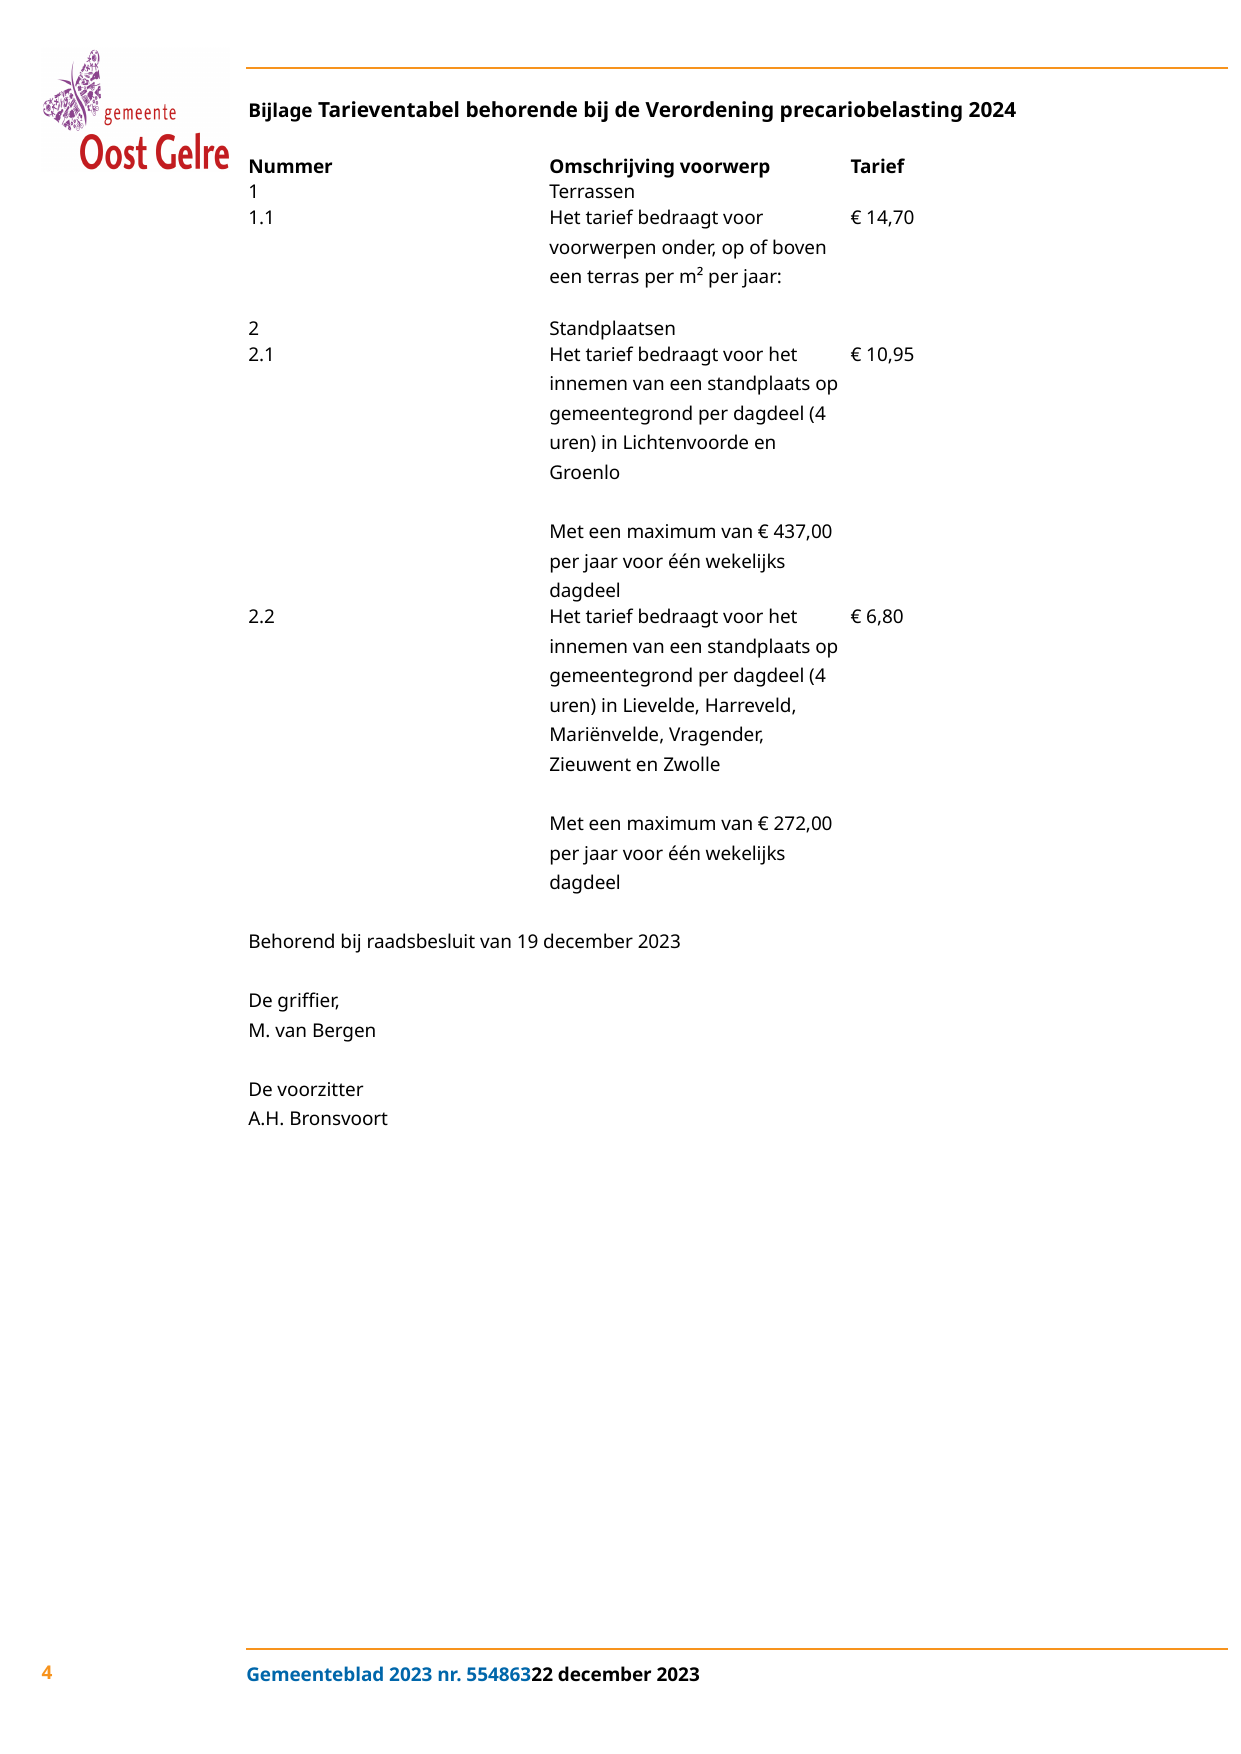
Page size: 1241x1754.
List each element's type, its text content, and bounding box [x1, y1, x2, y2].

table_header Tarief [850, 153, 1152, 179]
table_cell € 14,70 [850, 205, 1152, 289]
table_cell Standplaatsen [549, 315, 850, 341]
table_cell [549, 289, 850, 315]
table_cell [850, 289, 1152, 315]
table_cell Het tarief bedraagt voor het innemen van een standplaats op gemeentegrond per dagdeel (4 uren) in Lichtenvoorde en Groenlo Met een maximum van € 437,00 per jaar voor één wekelijks dagdeel [549, 341, 850, 603]
table_cell [248, 289, 549, 315]
table_cell 1.1 [248, 205, 549, 289]
table_cell 1 [248, 179, 549, 204]
text M. van Bergen [248, 1017, 1152, 1042]
table_cell Het tarief bedraagt voor het innemen van een standplaats op gemeentegrond per dagdeel (4 uren) in Lievelde, Harreveld, Mariënvelde, Vragender, Zieuwent en Zwolle Met een maximum van € 272,00 per jaar voor één wekelijks dagdeel [549, 603, 850, 895]
text A.H. Bronsvoort [248, 1106, 1152, 1131]
table_cell € 6,80 [850, 603, 1152, 895]
text Behorend bij raadsbesluit van 19 december 2023 [248, 928, 1152, 954]
table_cell [850, 179, 1152, 204]
picture [41, 47, 231, 172]
text Bijlage Tarieventabel behorende bij de Verordening precariobelasting 2024 [248, 95, 1152, 123]
table_cell € 10,95 [850, 341, 1152, 603]
table_header Nummer [248, 153, 549, 179]
table_cell 2.2 [248, 603, 549, 895]
table_header Omschrijving voorwerp [549, 153, 850, 179]
table_cell Het tarief bedraagt voor voorwerpen onder, op of boven een terras per m² per jaar: [549, 205, 850, 289]
text De griffier, [248, 987, 1152, 1013]
text De voorzitter [248, 1076, 1152, 1102]
table_cell 2.1 [248, 341, 549, 603]
table_cell Terrassen [549, 179, 850, 204]
table_cell 2 [248, 315, 549, 341]
table_cell [850, 315, 1152, 341]
